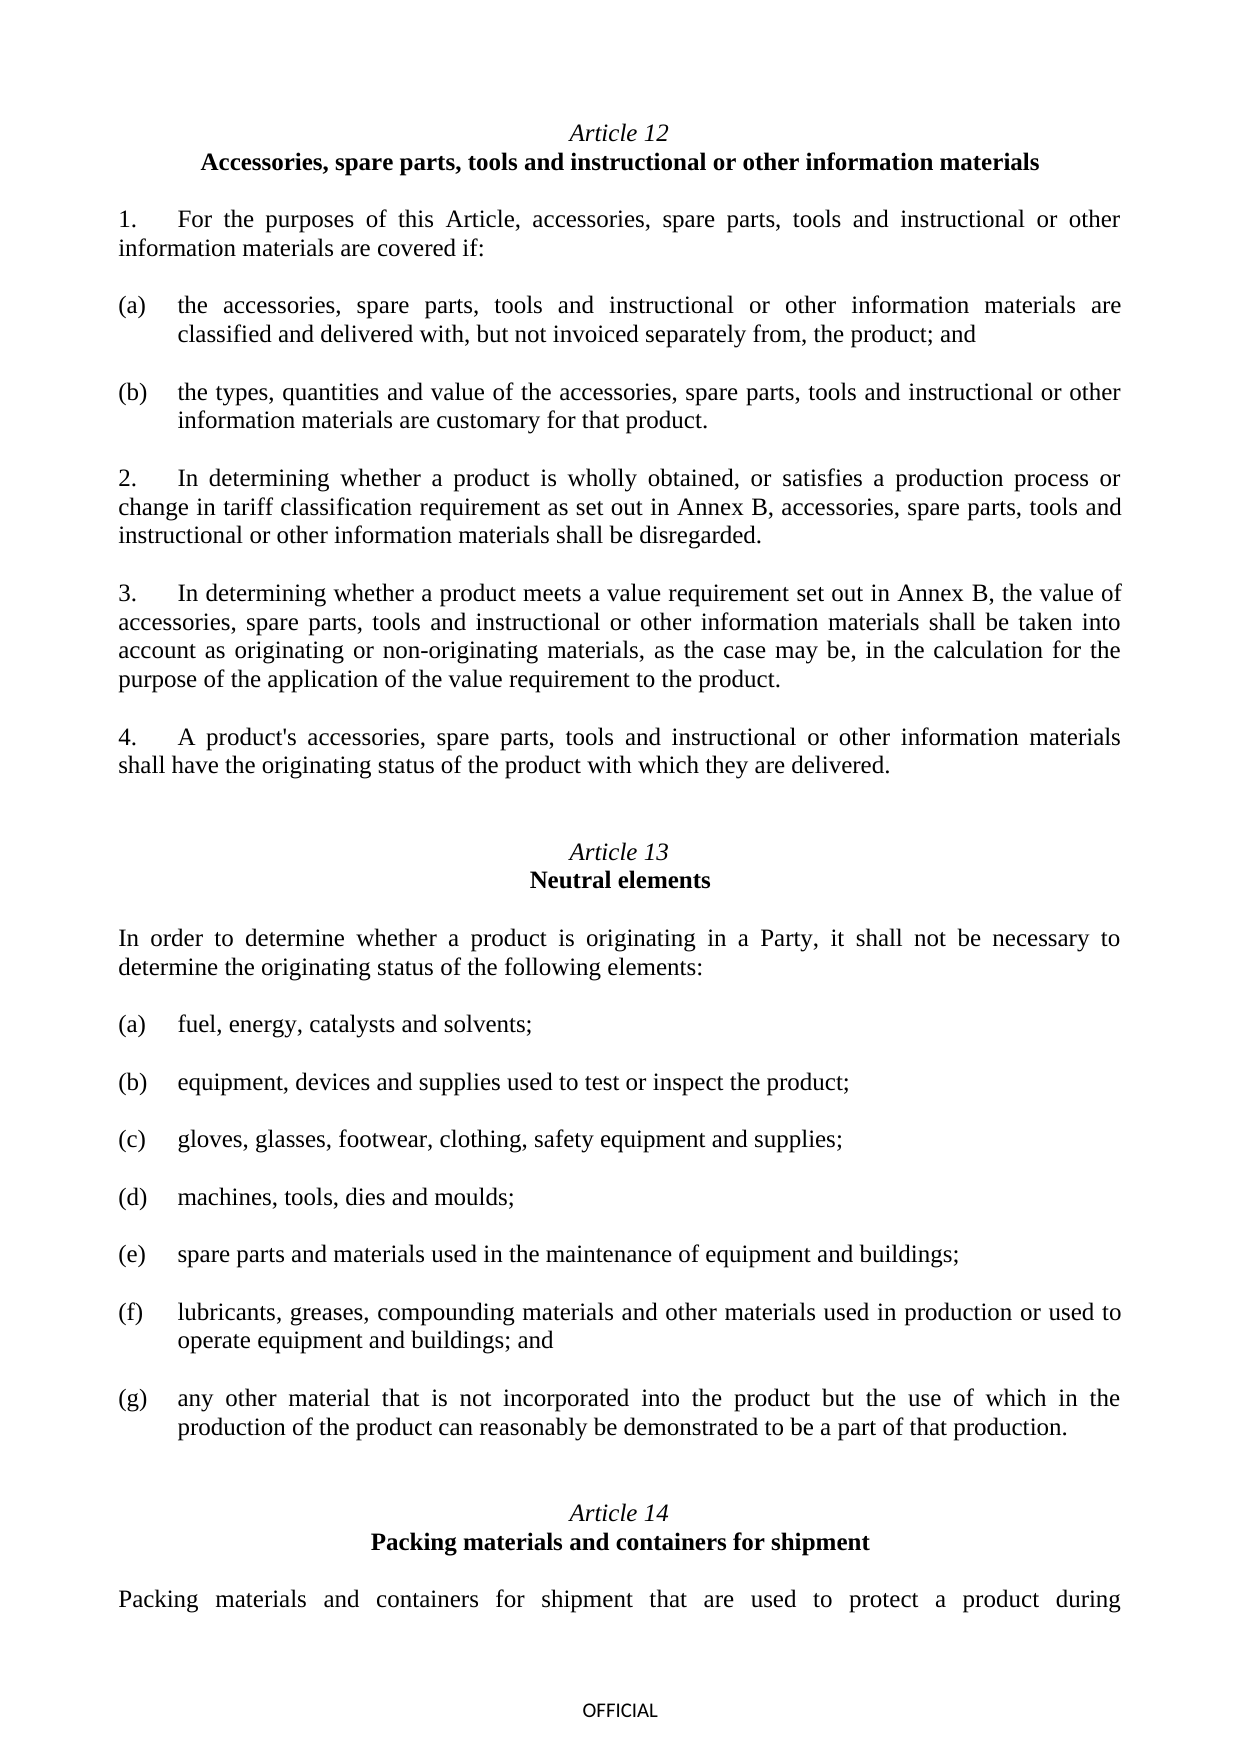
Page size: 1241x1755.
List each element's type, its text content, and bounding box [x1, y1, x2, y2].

text 4. A product's accessories, spare parts, tools and instructional or other information materials shall have the originating status of the product with which they are delivered. [118, 722, 1122, 779]
text (c) gloves, glasses, footwear, clothing, safety equipment and supplies; [118, 1124, 1122, 1153]
text Neutral elements [118, 866, 1122, 894]
text Accessories, spare parts, tools and instructional or other information materials [118, 147, 1122, 176]
text In order to determine whether a product is originating in a Party, it shall not be necessary to determine the originating status of the following elements: [118, 923, 1122, 981]
text (e) spare parts and materials used in the maintenance of equipment and buildings; [118, 1239, 1122, 1268]
text (a) fuel, energy, catalysts and solvents; [118, 1009, 1122, 1038]
text (a) the accessories, spare parts, tools and instructional or other information materials are classified and delivered with, but not invoiced separately from, the product; and [118, 291, 1122, 348]
text Packing materials and containers for shipment [118, 1527, 1122, 1556]
text Packing materials and containers for shipment that are used to protect a product during [118, 1584, 1122, 1613]
text (b) the types, quantities and value of the accessories, spare parts, tools and instructional or other information materials are customary for that product. [118, 377, 1122, 434]
text Article 13 [118, 837, 1122, 866]
text 2. In determining whether a product is wholly obtained, or satisfies a production process or change in tariff classification requirement as set out in Annex B, accessories, spare parts, tools and instructional or other information materials shall be disregarded. [118, 463, 1122, 549]
text 3. In determining whether a product meets a value requirement set out in Annex B, the value of accessories, spare parts, tools and instructional or other information materials shall be taken into account as originating or non-originating materials, as the case may be, in the calculation for the purpose of the application of the value requirement to the product. [118, 578, 1122, 693]
text 1. For the purposes of this Article, accessories, spare parts, tools and instructional or other information materials are covered if: [118, 204, 1122, 262]
text (b) equipment, devices and supplies used to test or inspect the product; [118, 1067, 1122, 1096]
text Article 14 [118, 1498, 1122, 1527]
text (g) any other material that is not incorporated into the product but the use of which in the production of the product can reasonably be demonstrated to be a part of that production. [118, 1383, 1122, 1441]
text (d) machines, tools, dies and moulds; [118, 1182, 1122, 1211]
text Article 12 [118, 118, 1122, 147]
text (f) lubricants, greases, compounding materials and other materials used in production or used to operate equipment and buildings; and [118, 1297, 1122, 1354]
